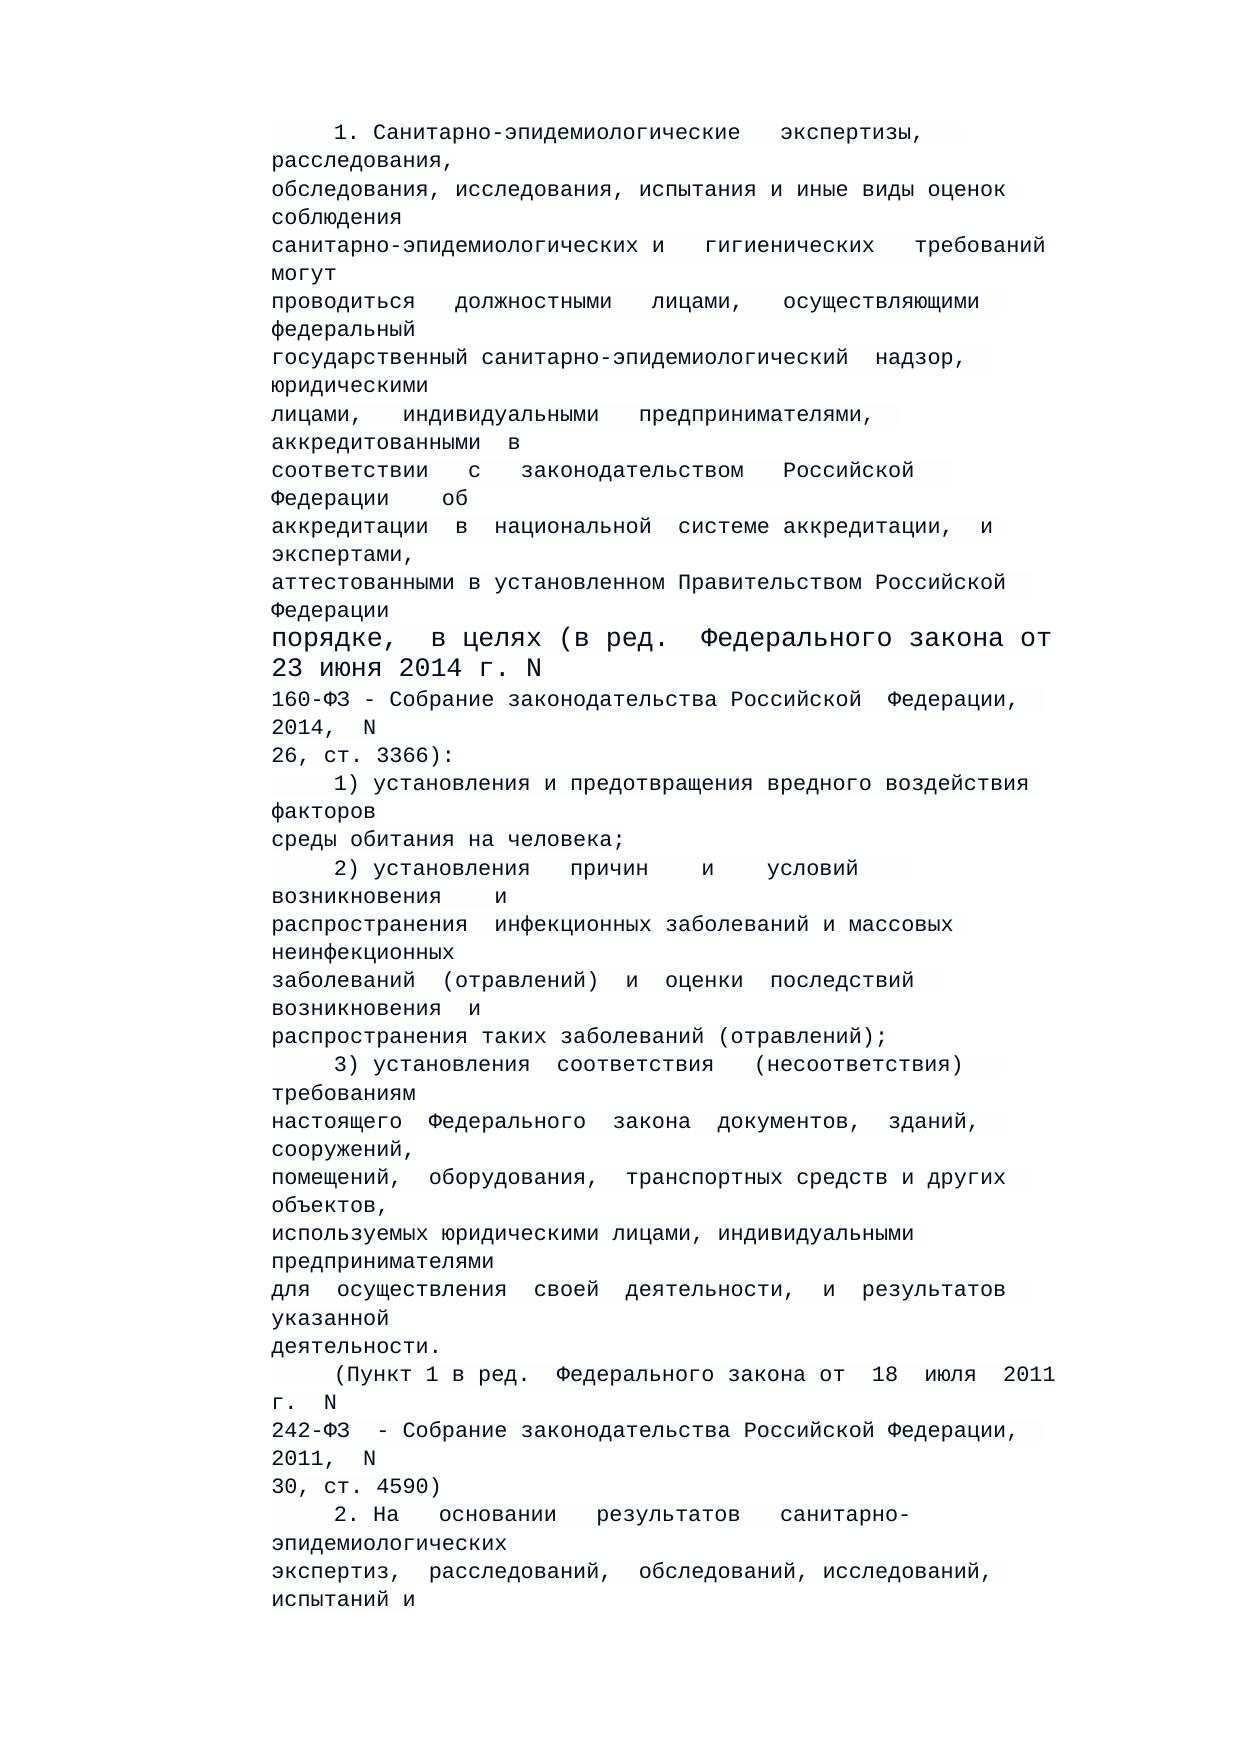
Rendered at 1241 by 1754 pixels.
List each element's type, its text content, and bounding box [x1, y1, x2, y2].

text лицами, индивидуальными предпринимателями, аккредитованными в [271, 399, 1058, 456]
text 3) установления соответствия (несоответствия) требованиям [271, 1050, 1058, 1106]
text 26, ст. 3366): [271, 741, 1058, 769]
text 242-ФЗ - Собрание законодательства Российской Федерации, 2011, N [271, 1416, 1058, 1472]
text используемых юридическими лицами, индивидуальными предпринимателями [271, 1219, 1058, 1275]
text 2. На основании результатов санитарно-эпидемиологических [271, 1500, 1058, 1556]
text настоящего Федерального закона документов, зданий, сооружений, [271, 1106, 1058, 1163]
text порядке, в целях (в ред. Федерального закона от 23 июня 2014 г. N [271, 624, 1058, 684]
text соответствии с законодательством Российской Федерации об [271, 456, 1058, 512]
text распространения таких заболеваний (отравлений); [271, 1022, 1058, 1050]
text государственный санитарно-эпидемиологический надзор, юридическими [271, 343, 1058, 399]
text проводиться должностными лицами, осуществляющими федеральный [271, 287, 1058, 343]
text распространения инфекционных заболеваний и массовых неинфекционных [271, 909, 1058, 966]
text 2) установления причин и условий возникновения и [271, 853, 1058, 909]
text среды обитания на человека; [271, 825, 1058, 853]
text санитарно-эпидемиологических и гигиенических требований могут [271, 231, 1058, 287]
text (Пункт 1 в ред. Федерального закона от 18 июля 2011 г. N [271, 1359, 1058, 1416]
text заболеваний (отравлений) и оценки последствий возникновения и [271, 966, 1058, 1022]
text 1. Санитарно-эпидемиологические экспертизы, расследования, [271, 118, 1058, 174]
text помещений, оборудования, транспортных средств и других объектов, [271, 1163, 1058, 1219]
text аттестованными в установленном Правительством Российской Федерации [271, 568, 1058, 624]
text деятельности. [271, 1331, 1058, 1359]
text 30, ст. 4590) [271, 1472, 1058, 1500]
text 1) установления и предотвращения вредного воздействия факторов [271, 769, 1058, 825]
text аккредитации в национальной системе аккредитации, и экспертами, [271, 512, 1058, 568]
text для осуществления своей деятельности, и результатов указанной [271, 1275, 1058, 1331]
text обследования, исследования, испытания и иные виды оценок соблюдения [271, 174, 1058, 231]
text экспертиз, расследований, обследований, исследований, испытаний и [271, 1556, 1058, 1613]
text 160-ФЗ - Собрание законодательства Российской Федерации, 2014, N [271, 684, 1058, 741]
